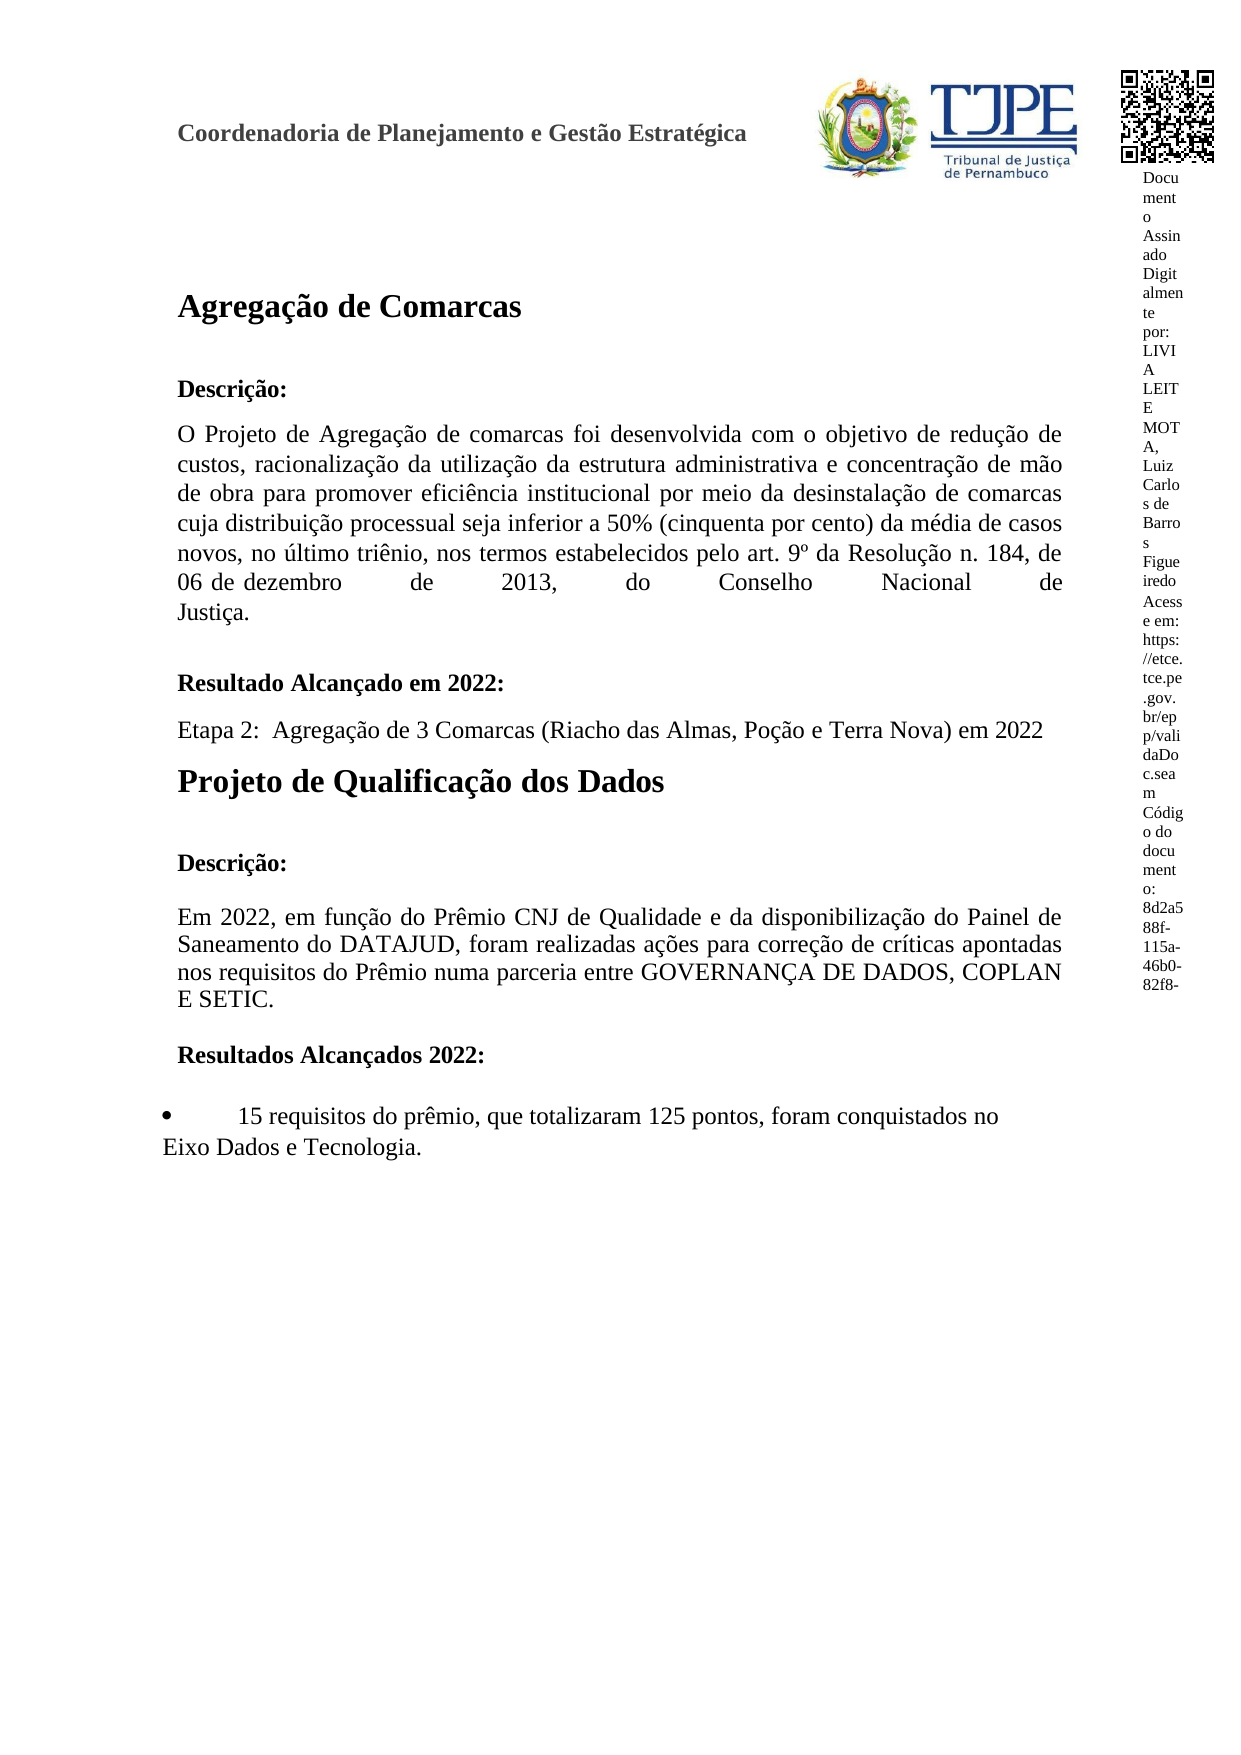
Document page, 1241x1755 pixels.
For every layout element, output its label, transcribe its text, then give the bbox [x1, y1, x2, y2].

subtitle Descrição: [177, 374, 1141, 403]
subtitle Resultados Alcançados 2022: [177, 1040, 1226, 1069]
text Em 2022, em função do Prêmio CNJ de Qualidade e da disponibilização do Painel de Saneamento do DATAJUD, foram realizadas ações para correção de críticas apontadas nos requisitos do Prêmio numa parceria entre GOVERNANÇA DE DADOS, COPLAN E SETIC. [177, 903, 1063, 1013]
subtitle Resultado Alcançado em 2022: [177, 668, 1141, 697]
text Coordenadoria de Planejamento e Gestão Estratégica [177, 118, 796, 146]
text Etapa 2: Agregação de 3 Comarcas (Riacho das Almas, Poção e Terra Nova) em 2022 [177, 715, 1141, 744]
subtitle [1184, 848, 1226, 877]
text Documento Assinado Digitalmente por: LIVIA LEITE MOTA, Luiz Carlos de Barros Figueiredo [1143, 168, 1184, 590]
text O Projeto de Agregação de comarcas foi desenvolvida com o objetivo de redução de custos, racionalização da utilização da estrutura administrativa e concentração de mão de obra para promover eficiência institucional por meio da desinstalação de comarcas cuja distribuição processual seja inferior a 50% (cinquenta por cento) da média de casos novos, no último triênio, nos termos estabelecidos pelo art. 9º da Resolução n. 184, de 06 de dezembro de 2013, do Conselho Nacional de Justiça. [177, 419, 1063, 626]
subtitle [1184, 374, 1226, 403]
text Agregação de Comarcas [177, 288, 1067, 325]
list 15 requisitos do prêmio, que totalizaram 125 pontos, foram conquistados no Eixo Dados e Tecnologia. [162, 1101, 1013, 1161]
text Projeto de Qualificação dos Dados [177, 763, 1067, 799]
text Acesse em: https://etce.tce.pe.gov.br/epp/validaDoc.seam Código do documento: 8d2a588f-115a-46b0-82f8-6efd9921c93b [1143, 592, 1184, 994]
subtitle [1184, 668, 1226, 697]
subtitle Descrição: [177, 848, 1141, 877]
